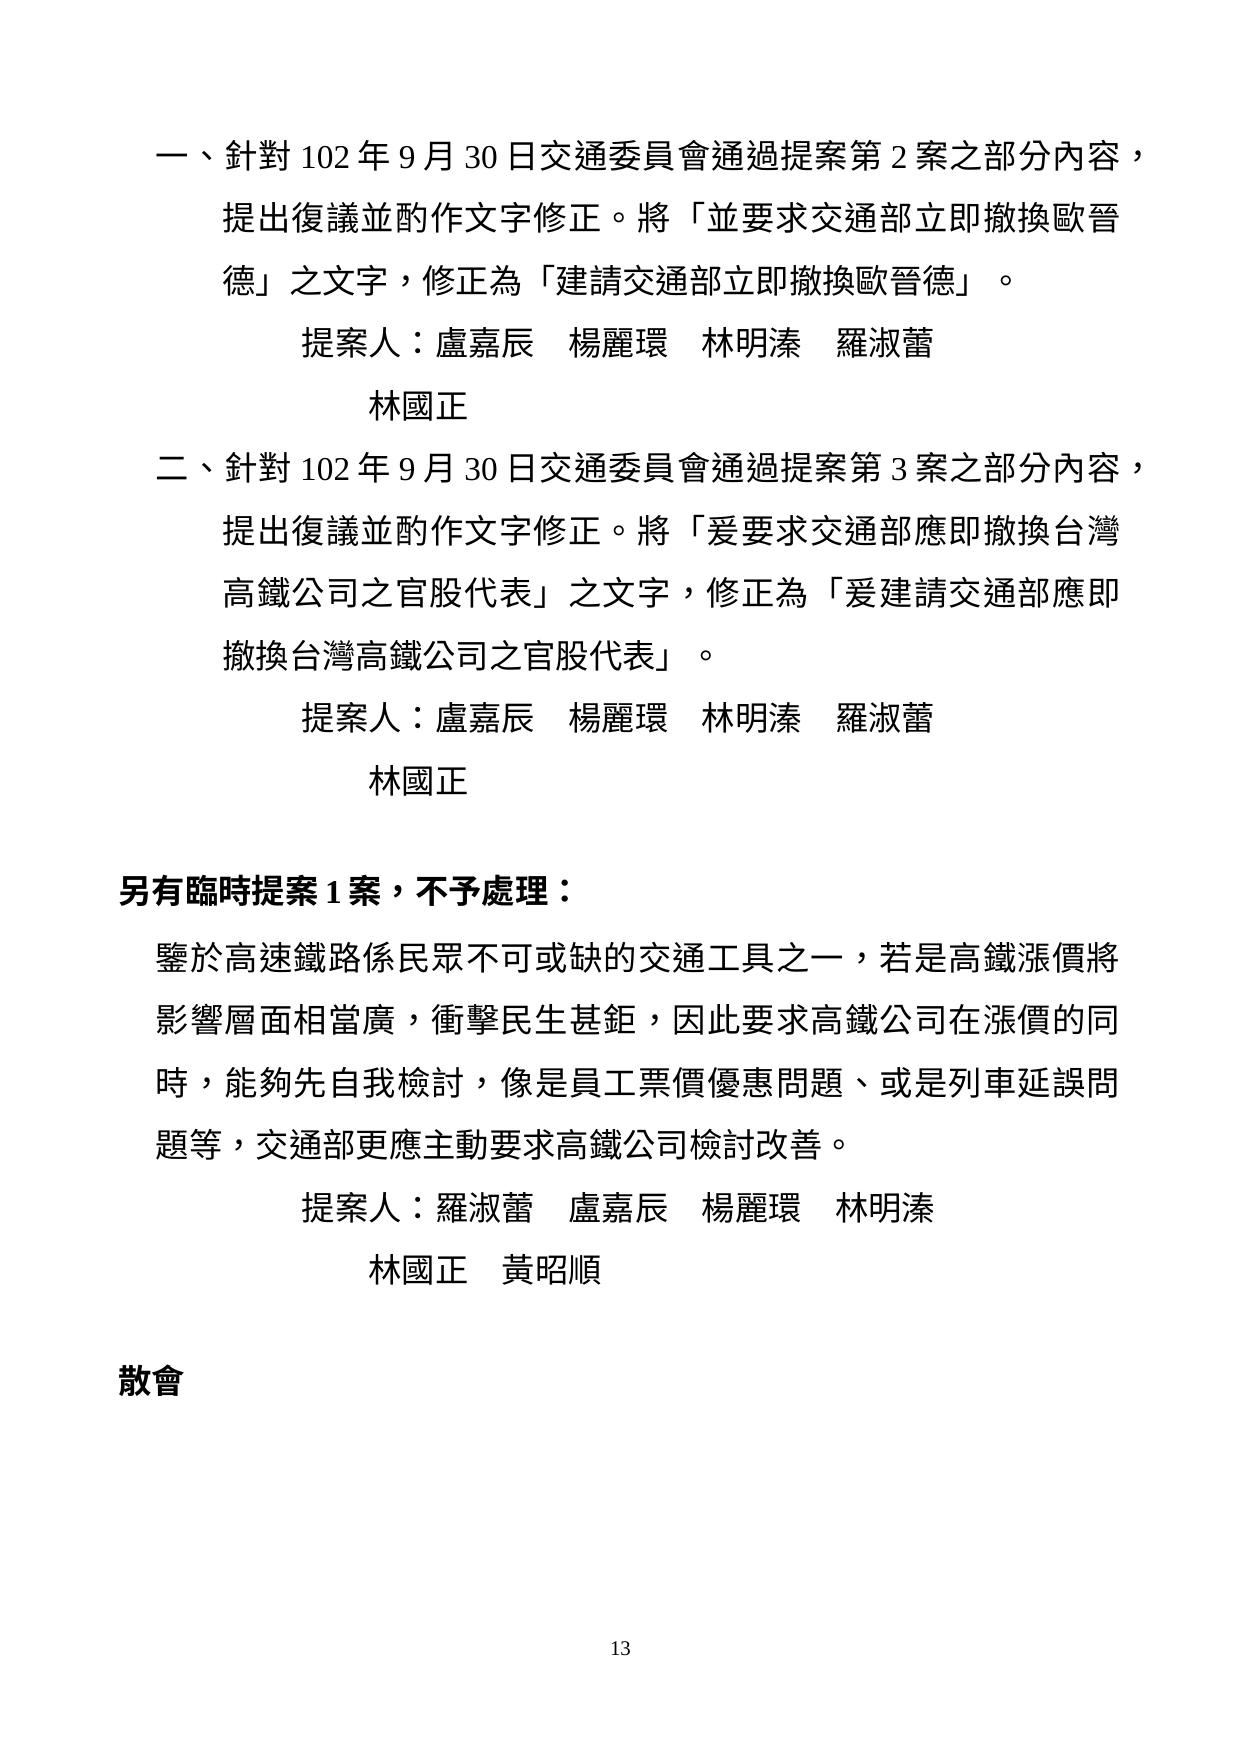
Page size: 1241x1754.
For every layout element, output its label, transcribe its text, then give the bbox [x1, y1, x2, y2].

text 提案人：羅淑蕾 盧嘉辰 楊麗環 林明溱 [118, 1164, 1122, 1227]
text 散會 [118, 1352, 1122, 1404]
text 提案人：盧嘉辰 楊麗環 林明溱 羅淑蕾 [118, 675, 1122, 737]
text 另有臨時提案1案，不予處理： [118, 862, 1122, 914]
text 提案人：盧嘉辰 楊麗環 林明溱 羅淑蕾 [118, 300, 1122, 362]
text 一、針對102年9月30日交通委員會通過提案第2案之部分內容，提出復議並酌作文字修正。將「並要求交通部立即撤換歐晉德」之文字，修正為「建請交通部立即撤換歐晉德」。 [156, 112, 1122, 300]
text 林國正 [118, 362, 1122, 425]
text 林國正 [118, 737, 1122, 800]
text 林國正 黃昭順 [118, 1227, 1122, 1289]
text 二、針對102年9月30日交通委員會通過提案第3案之部分內容，提出復議並酌作文字修正。將「爰要求交通部應即撤換台灣高鐵公司之官股代表」之文字，修正為「爰建請交通部應即撤換台灣高鐵公司之官股代表」。 [156, 425, 1122, 675]
text 鑒於高速鐵路係民眾不可或缺的交通工具之一，若是高鐵漲價將影響層面相當廣，衝擊民生甚鉅，因此要求高鐵公司在漲價的同時，能夠先自我檢討，像是員工票價優惠問題、或是列車延誤問題等，交通部更應主動要求高鐵公司檢討改善。 [156, 914, 1122, 1164]
